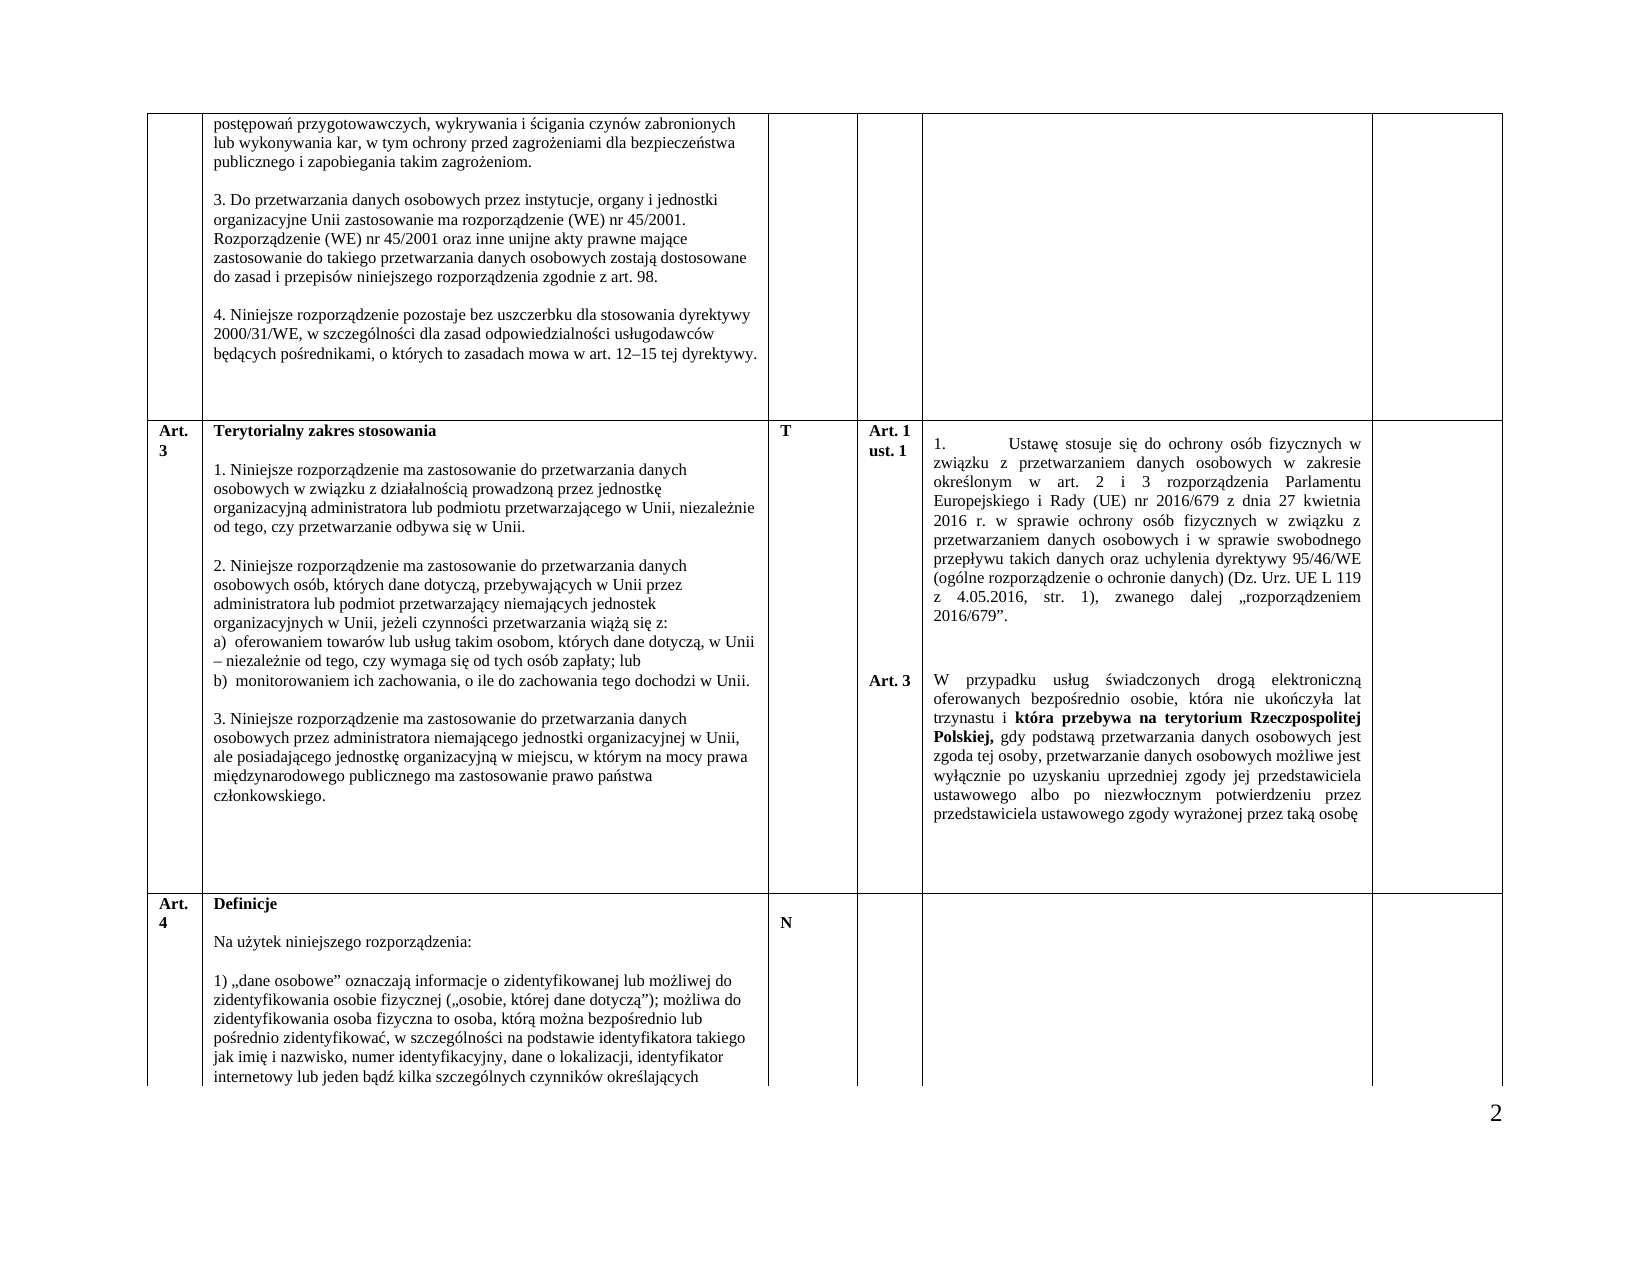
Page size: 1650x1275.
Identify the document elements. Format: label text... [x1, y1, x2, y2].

table_cell [1373, 894, 1502, 1086]
table_cell [858, 114, 922, 420]
table_cell [148, 114, 202, 420]
table_cell Art. 3 [148, 421, 202, 893]
table_cell [1373, 421, 1502, 893]
table_cell Definicje Na użytek niniejszego rozporządzenia: 1) „dane osobowe” oznaczają informacje o zidentyfikowanej lub możliwej do zidentyfikowania osobie fizycznej („osobie, której dane dotyczą”); możliwa do zidentyfikowania osoba fizyczna to osoba, którą można bezpośrednio lub pośrednio zidentyfikować, w szczególności na podstawie identyfikatora takiego jak imię i nazwisko, numer identyfikacyjny, dane o lokalizacji, identyfikator internetowy lub jeden bądź kilka szczególnych czynników określających [203, 894, 768, 1086]
table_cell [769, 114, 857, 420]
table_cell Ustawę stosuje się do ochrony osób fizycznych w związku z przetwarzaniem danych osobowych w zakresie określonym w art. 2 i 3 rozporządzenia Parlamentu Europejskiego i Rady (UE) nr 2016/679 z dnia 27 kwietnia 2016 r. w sprawie ochrony osób fizycznych w związku z przetwarzaniem danych osobowych i w sprawie swobodnego przepływu takich danych oraz uchylenia dyrektywy 95/46/WE (ogólne rozporządzenie o ochronie danych) (Dz. Urz. UE L 119 z 4.05.2016, str. 1), zwanego dalej „rozporządzeniem 2016/679”. W przypadku usług świadczonych drogą elektroniczną oferowanych bezpośrednio osobie, która nie ukończyła lat trzynastu i która przebywa na terytorium Rzeczpospolitej Polskiej, gdy podstawą przetwarzania danych osobowych jest zgoda tej osoby, przetwarzanie danych osobowych możliwe jest wyłącznie po uzyskaniu uprzedniej zgody jej przedstawiciela ustawowego albo po niezwłocznym potwierdzeniu przez przedstawiciela ustawowego zgody wyrażonej przez taką osobę [923, 421, 1372, 893]
table_cell [923, 894, 1372, 1086]
table_cell [858, 894, 922, 1086]
table_cell Terytorialny zakres stosowania 1. Niniejsze rozporządzenie ma zastosowanie do przetwarzania danych osobowych w związku z działalnością prowadzoną przez jednostkę organizacyjną administratora lub podmiotu przetwarzającego w Unii, niezależnie od tego, czy przetwarzanie odbywa się w Unii. 2. Niniejsze rozporządzenie ma zastosowanie do przetwarzania danych osobowych osób, których dane dotyczą, przebywających w Unii przez administratora lub podmiot przetwarzający niemających jednostek organizacyjnych w Unii, jeżeli czynności przetwarzania wiążą się z: a) oferowaniem towarów lub usług takim osobom, których dane dotyczą, w Unii – niezależnie od tego, czy wymaga się od tych osób zapłaty; lub b) monitorowaniem ich zachowania, o ile do zachowania tego dochodzi w Unii. 3. Niniejsze rozporządzenie ma zastosowanie do przetwarzania danych osobowych przez administratora niemającego jednostki organizacyjnej w Unii, ale posiadającego jednostkę organizacyjną w miejscu, w którym na mocy prawa międzynarodowego publicznego ma zastosowanie prawo państwa członkowskiego. [203, 421, 768, 893]
table_cell T [769, 421, 857, 893]
table_cell Art. 4 [148, 894, 202, 1086]
table_cell [1373, 114, 1502, 420]
table_cell [923, 114, 1372, 420]
table_cell Art. 1 ust. 1 Art. 3 [858, 421, 922, 893]
table_cell N [769, 894, 857, 1086]
table_cell postępowań przygotowawczych, wykrywania i ścigania czynów zabronionych lub wykonywania kar, w tym ochrony przed zagrożeniami dla bezpieczeństwa publicznego i zapobiegania takim zagrożeniom. 3. Do przetwarzania danych osobowych przez instytucje, organy i jednostki organizacyjne Unii zastosowanie ma rozporządzenie (WE) nr 45/2001. Rozporządzenie (WE) nr 45/2001 oraz inne unijne akty prawne mające zastosowanie do takiego przetwarzania danych osobowych zostają dostosowane do zasad i przepisów niniejszego rozporządzenia zgodnie z art. 98. 4. Niniejsze rozporządzenie pozostaje bez uszczerbku dla stosowania dyrektywy 2000/31/WE, w szczególności dla zasad odpowiedzialności usługodawców będących pośrednikami, o których to zasadach mowa w art. 12–15 tej dyrektywy. [203, 114, 768, 420]
